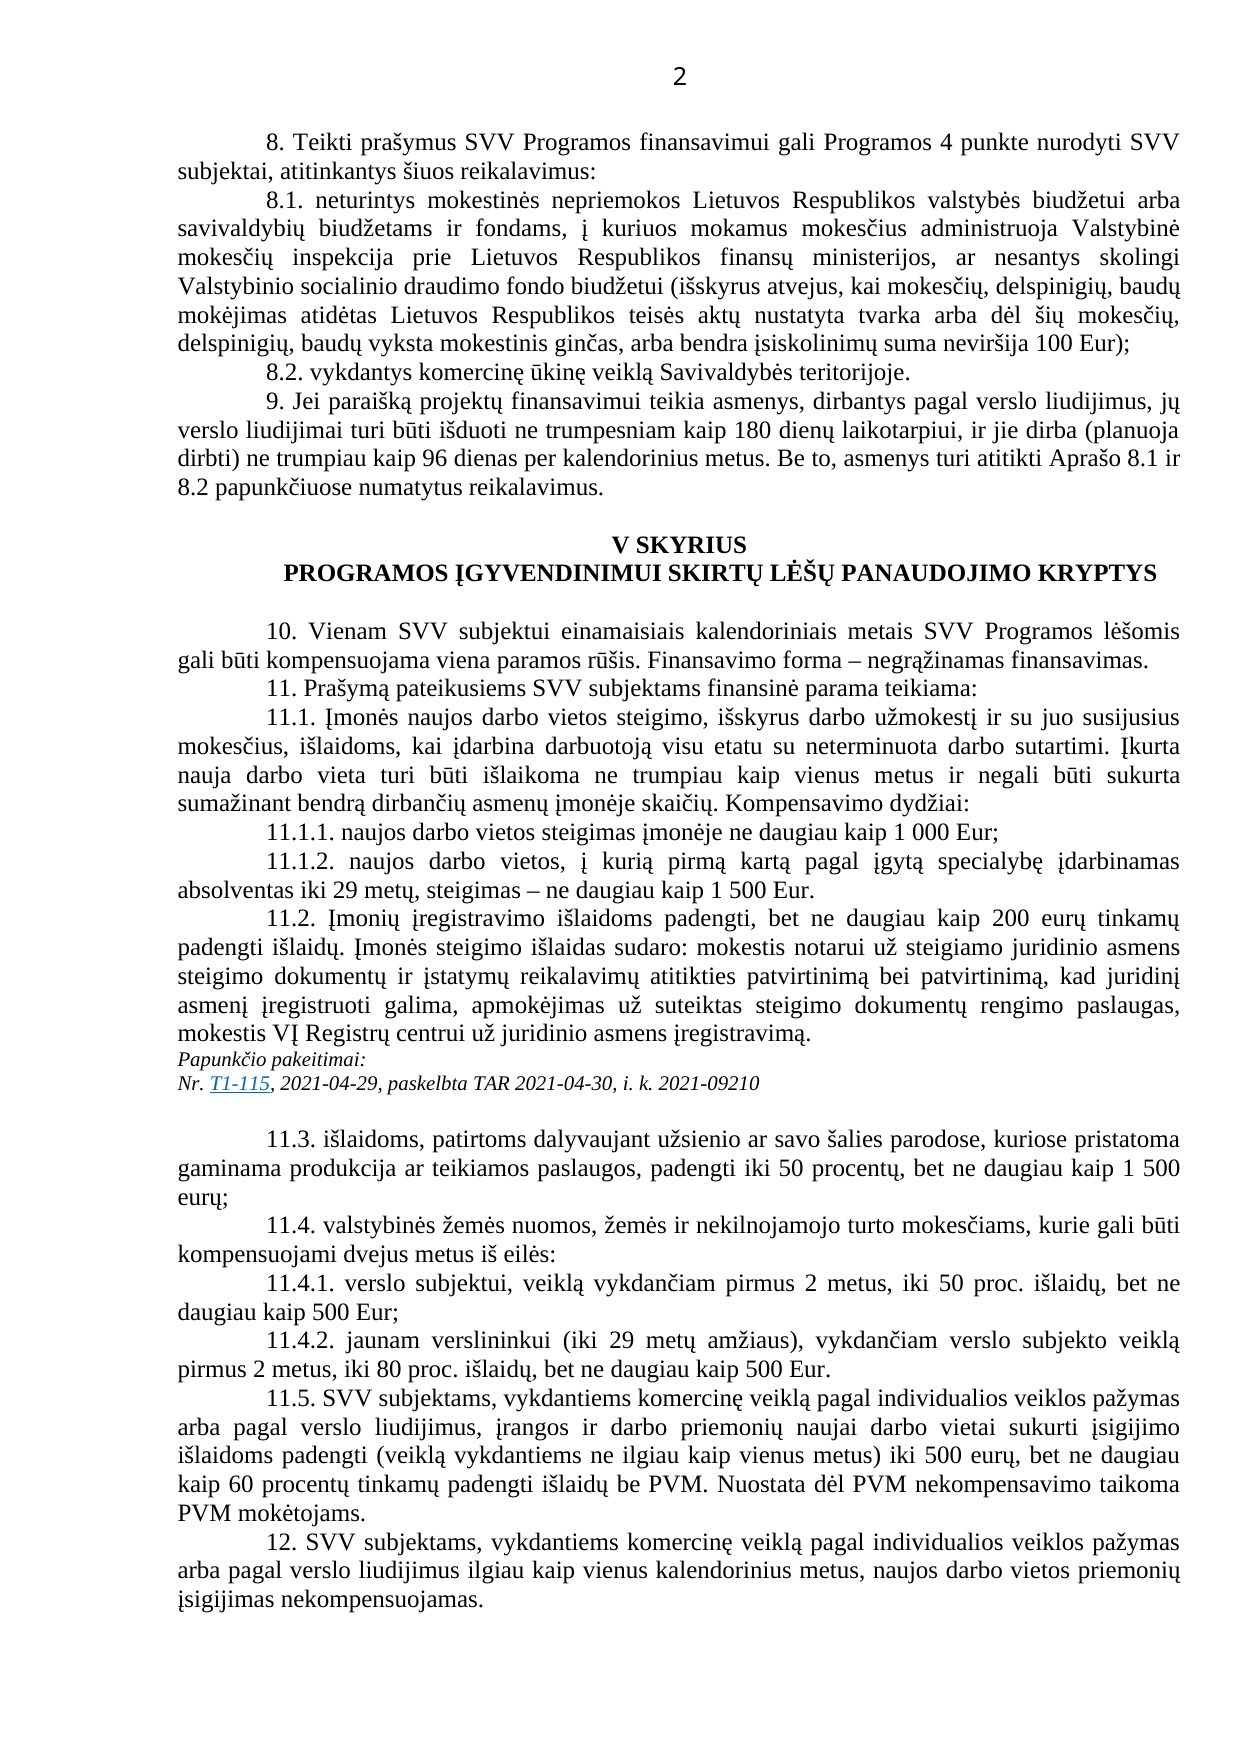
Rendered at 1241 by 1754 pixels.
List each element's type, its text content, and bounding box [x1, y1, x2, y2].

text 11.4.2. jaunam verslininkui (iki 29 metų amžiaus), vykdančiam verslo subjekto veiklą pirmus 2 metus, iki 80 proc. išlaidų, bet ne daugiau kaip 500 Eur. [177, 1325, 1181, 1383]
text V SKYRIUS [177, 530, 1181, 558]
text PROGRAMOS ĮGYVENDINIMUI SKIRTŲ LĖŠŲ PANAUDOJIMO KRYPTYS [177, 558, 1181, 587]
text 10. Vienam SVV subjektui einamaisiais kalendoriniais metais SVV Programos lėšomis gali būti kompensuojama viena paramos rūšis. Finansavimo forma – negrąžinamas finansavimas. [177, 616, 1181, 673]
text 11.2. Įmonių įregistravimo išlaidoms padengti, bet ne daugiau kaip 200 eurų tinkamų padengti išlaidų. Įmonės steigimo išlaidas sudaro: mokestis notarui už steigiamo juridinio asmens steigimo dokumentų ir įstatymų reikalavimų atitikties patvirtinimą bei patvirtinimą, kad juridinį asmenį įregistruoti galima, apmokėjimas už suteiktas steigimo dokumentų rengimo paslaugas, mokestis VĮ Registrų centrui už juridinio asmens įregistravimą. [177, 903, 1181, 1047]
text 8.1. neturintys mokestinės nepriemokos Lietuvos Respublikos valstybės biudžetui arba savivaldybių biudžetams ir fondams, į kuriuos mokamus mokesčius administruoja Valstybinė mokesčių inspekcija prie Lietuvos Respublikos finansų ministerijos, ar nesantys skolingi Valstybinio socialinio draudimo fondo biudžetui (išskyrus atvejus, kai mokesčių, delspinigių, baudų mokėjimas atidėtas Lietuvos Respublikos teisės aktų nustatyta tvarka arba dėl šių mokesčių, delspinigių, baudų vyksta mokestinis ginčas, arba bendra įsiskolinimų suma neviršija 100 Eur); [177, 185, 1181, 357]
text 12. SVV subjektams, vykdantiems komercinę veiklą pagal individualios veiklos pažymas arba pagal verslo liudijimus ilgiau kaip vienus kalendorinius metus, naujos darbo vietos priemonių įsigijimas nekompensuojamas. [177, 1527, 1181, 1613]
text 11. Prašymą pateikusiems SVV subjektams finansinė parama teikiama: [177, 673, 1181, 702]
text Nr. T1-115, 2021-04-29, paskelbta TAR 2021-04-30, i. k. 2021-09210 [177, 1071, 1181, 1095]
text Papunkčio pakeitimai: [177, 1047, 1181, 1071]
text 11.4. valstybinės žemės nuomos, žemės ir nekilnojamojo turto mokesčiams, kurie gali būti kompensuojami dvejus metus iš eilės: [177, 1210, 1181, 1268]
text 11.1. Įmonės naujos darbo vietos steigimo, išskyrus darbo užmokestį ir su juo susijusius mokesčius, išlaidoms, kai įdarbina darbuotoją visu etatu su neterminuota darbo sutartimi. Įkurta nauja darbo vieta turi būti išlaikoma ne trumpiau kaip vienus metus ir negali būti sukurta sumažinant bendrą dirbančių asmenų įmonėje skaičių. Kompensavimo dydžiai: [177, 702, 1181, 817]
text 9. Jei paraišką projektų finansavimui teikia asmenys, dirbantys pagal verslo liudijimus, jų verslo liudijimai turi būti išduoti ne trumpesniam kaip 180 dienų laikotarpiui, ir jie dirba (planuoja dirbti) ne trumpiau kaip 96 dienas per kalendorinius metus. Be to, asmenys turi atitikti Aprašo 8.1 ir 8.2 papunkčiuose numatytus reikalavimus. [177, 386, 1181, 501]
text 11.1.1. naujos darbo vietos steigimas įmonėje ne daugiau kaip 1 000 Eur; [177, 817, 1181, 846]
text 11.1.2. naujos darbo vietos, į kurią pirmą kartą pagal įgytą specialybę įdarbinamas absolventas iki 29 metų, steigimas – ne daugiau kaip 1 500 Eur. [177, 846, 1181, 903]
text 8. Teikti prašymus SVV Programos finansavimui gali Programos 4 punkte nurodyti SVV subjektai, atitinkantys šiuos reikalavimus: [177, 127, 1181, 185]
text 11.4.1. verslo subjektui, veiklą vykdančiam pirmus 2 metus, iki 50 proc. išlaidų, bet ne daugiau kaip 500 Eur; [177, 1268, 1181, 1325]
text 11.5. SVV subjektams, vykdantiems komercinę veiklą pagal individualios veiklos pažymas arba pagal verslo liudijimus, įrangos ir darbo priemonių naujai darbo vietai sukurti įsigijimo išlaidoms padengti (veiklą vykdantiems ne ilgiau kaip vienus metus) iki 500 eurų, bet ne daugiau kaip 60 procentų tinkamų padengti išlaidų be PVM. Nuostata dėl PVM nekompensavimo taikoma PVM mokėtojams. [177, 1383, 1181, 1527]
text 11.3. išlaidoms, patirtoms dalyvaujant užsienio ar savo šalies parodose, kuriose pristatoma gaminama produkcija ar teikiamos paslaugos, padengti iki 50 procentų, bet ne daugiau kaip 1 500 eurų; [177, 1124, 1181, 1210]
text 8.2. vykdantys komercinę ūkinę veiklą Savivaldybės teritorijoje. [177, 357, 1181, 386]
